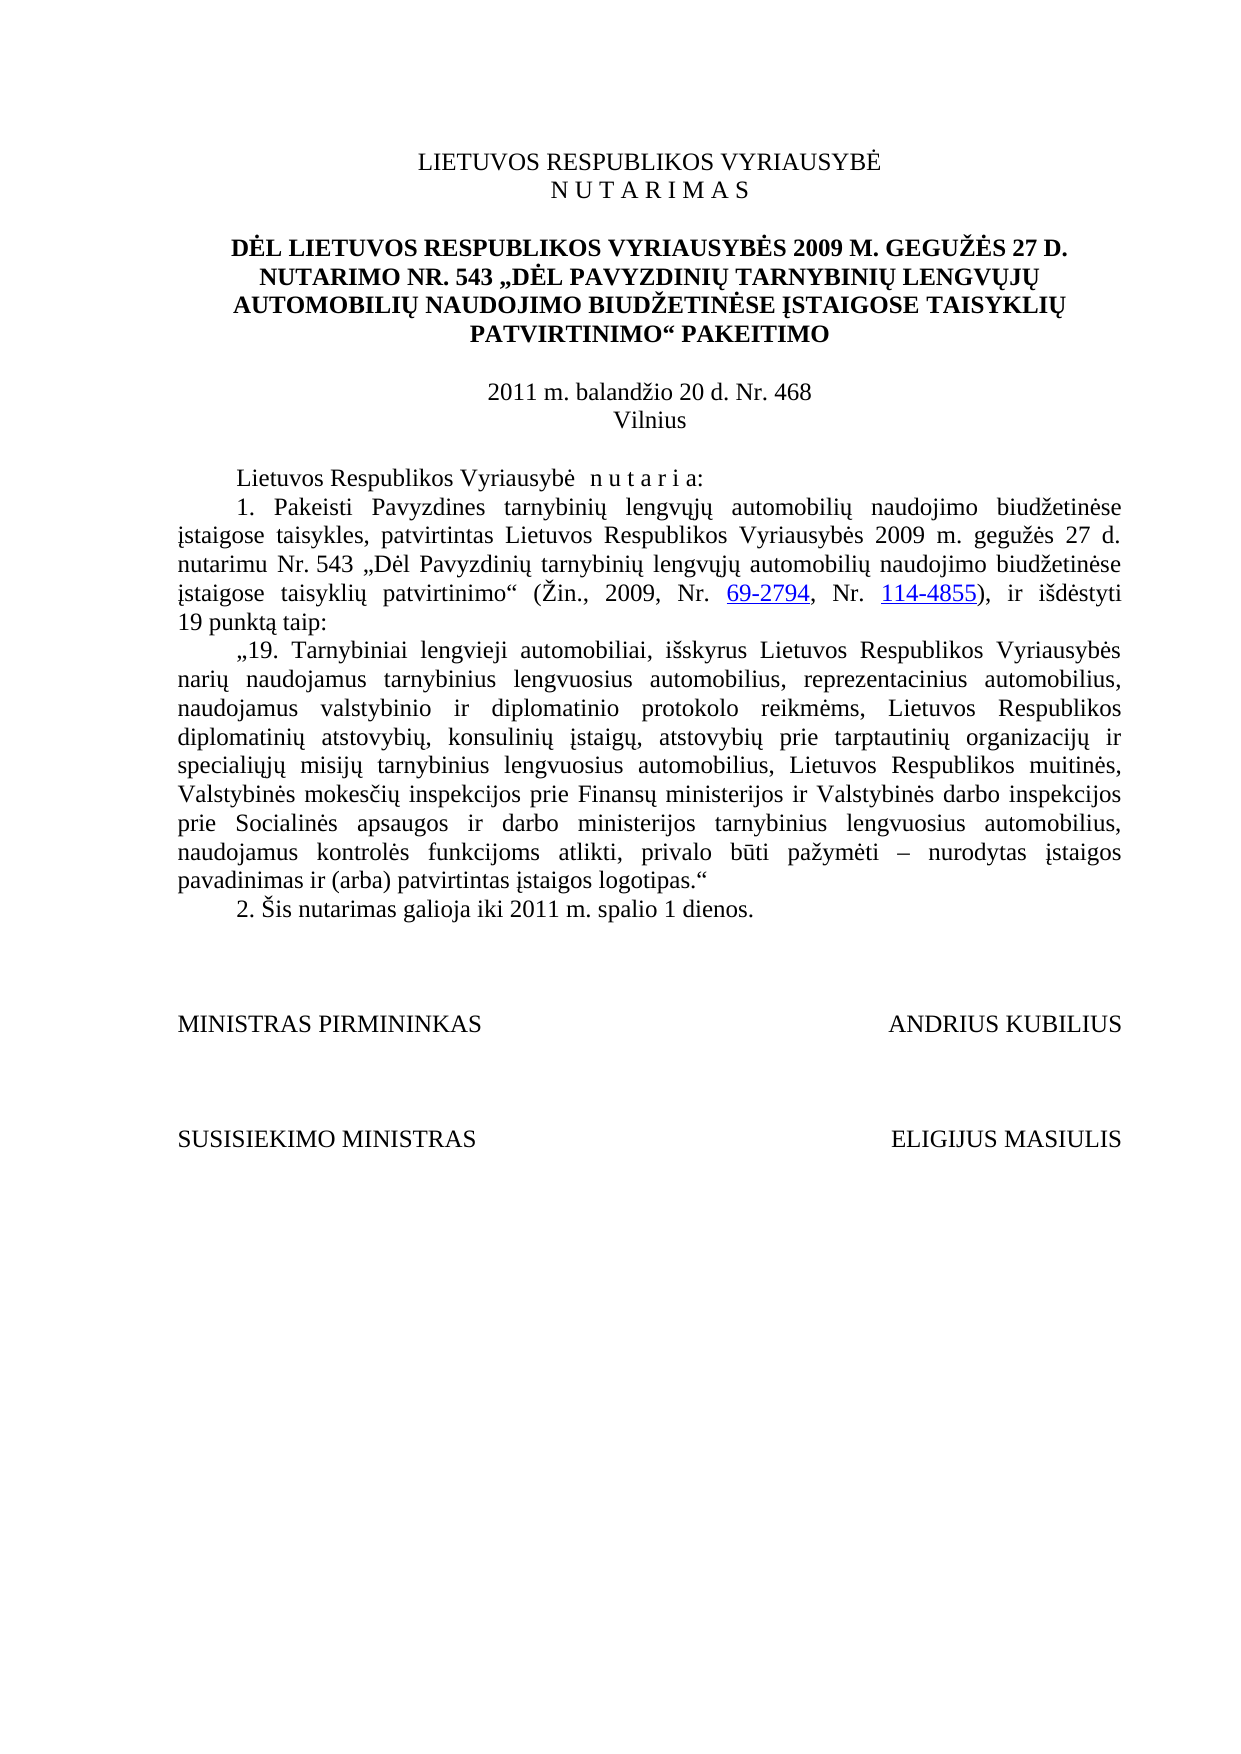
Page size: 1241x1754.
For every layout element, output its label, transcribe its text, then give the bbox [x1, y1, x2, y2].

text „19. Tarnybiniai lengvieji automobiliai, išskyrus Lietuvos Respublikos Vyriausybės narių naudojamus tarnybinius lengvuosius automobilius, reprezentacinius automobilius, naudojamus valstybinio ir diplomatinio protokolo reikmėms, Lietuvos Respublikos diplomatinių atstovybių, konsulinių įstaigų, atstovybių prie tarptautinių organizacijų ir specialiųjų misijų tarnybinius lengvuosius automobilius, Lietuvos Respublikos muitinės, Valstybinės mokesčių inspekcijos prie Finansų ministerijos ir Valstybinės darbo inspekcijos prie Socialinės apsaugos ir darbo ministerijos tarnybinius lengvuosius automobilius, naudojamus kontrolės funkcijoms atlikti, privalo būti pažymėti – nurodytas įstaigos pavadinimas ir (arba) patvirtintas įstaigos logotipas.“ [177, 636, 1122, 894]
text 2011 m. balandžio 20 d. Nr. 468 [177, 377, 1122, 406]
text DĖL LIETUVOS RESPUBLIKOS VYRIAUSYBĖS 2009 M. GEGUŽĖS 27 D. NUTARIMO NR. 543 „DĖL PAVYZDINIŲ TARNYBINIŲ LENGVŲJŲ AUTOMOBILIŲ NAUDOJIMO BIUDŽETINĖSE ĮSTAIGOSE taisyklių patvirtinimo“ pakeitimo [177, 233, 1122, 348]
text Lietuvos Respublikos Vyriausybė nutaria: [177, 463, 1122, 492]
text NUTARIMAS [177, 176, 1122, 204]
text Vilnius [177, 406, 1122, 434]
text SUSISIEKIMO MINISTRAS ELIGIJUS MASIULIS [177, 1124, 1122, 1153]
text MINISTRAS PIRMININKAS ANDRIUS KUBILIUS [177, 1009, 1122, 1038]
text 1. Pakeisti Pavyzdines tarnybinių lengvųjų automobilių naudojimo biudžetinėse įstaigose taisykles, patvirtintas Lietuvos Respublikos Vyriausybės 2009 m. gegužės 27 d. nutarimu Nr. 543 „Dėl Pavyzdinių tarnybinių lengvųjų automobilių naudojimo biudžetinėse įstaigose taisyklių patvirtinimo“ (Žin., 2009, Nr. 69-2794, Nr. 114-4855), ir išdėstyti 19 punktą taip: [177, 492, 1122, 636]
text Lietuvos Respublikos Vyriausybė [177, 147, 1122, 176]
text 2. Šis nutarimas galioja iki 2011 m. spalio 1 dienos. [177, 894, 1122, 923]
